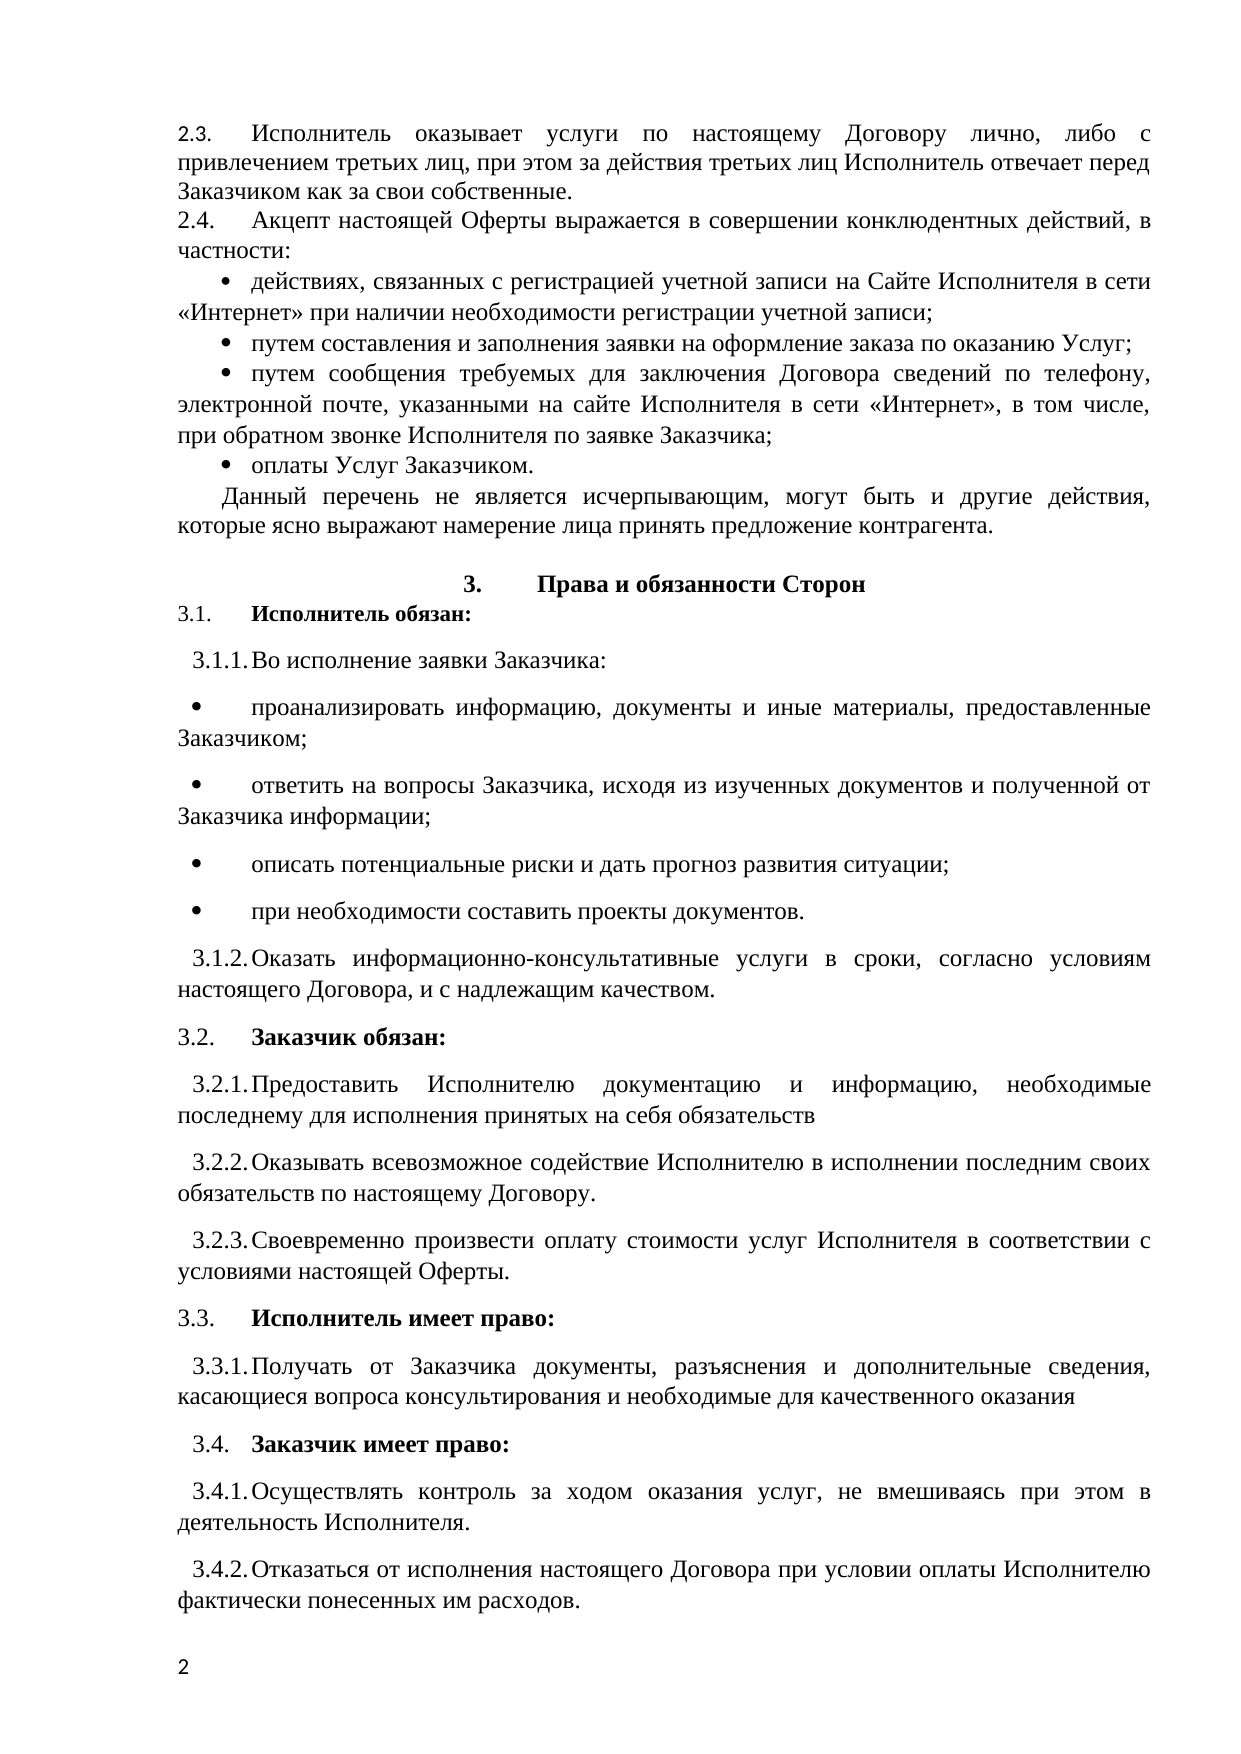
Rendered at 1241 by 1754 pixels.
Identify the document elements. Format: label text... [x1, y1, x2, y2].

list действиях, связанных с регистрацией учетной записи на Сайте Исполнителя в сети «Интернет» при наличии необходимости регистрации учетной записи; [177, 266, 1152, 326]
list проанализировать информацию, документы и иные материалы, предоставленные Заказчиком; [177, 692, 1152, 752]
list путем сообщения требуемых для заключения Договора сведений по телефону, электронной почте, указанными на сайте Исполнителя в сети «Интернет», в том числе, при обратном звонке Исполнителя по заявке Заказчика; [177, 358, 1152, 448]
list Своевременно произвести оплату стоимости услуг Исполнителя в соответствии с условиями настоящей Оферты. [177, 1225, 1152, 1285]
list Исполнитель обязан: [177, 600, 1152, 627]
list при необходимости составить проекты документов. [177, 896, 1152, 925]
list Права и обязанности Сторон [177, 569, 1152, 598]
list Отказаться от исполнения настоящего Договора при условии оплаты Исполнителю фактически понесенных им расходов. [177, 1554, 1152, 1614]
list описать потенциальные риски и дать прогноз развития ситуации; [177, 849, 1152, 877]
list путем составления и заполнения заявки на оформление заказа по оказанию Услуг; [177, 328, 1152, 356]
list Получать от Заказчика документы, разъяснения и дополнительные сведения, касающиеся вопроса консультирования и необходимые для качественного оказания [177, 1351, 1152, 1410]
list Заказчик имеет право: [177, 1429, 1152, 1458]
list Осуществлять контроль за ходом оказания услуг, не вмешиваясь при этом в деятельность Исполнителя. [177, 1476, 1152, 1536]
list ответить на вопросы Заказчика, исходя из изученных документов и полученной от Заказчика информации; [177, 771, 1152, 830]
list Исполнитель имеет право: [177, 1303, 1152, 1332]
list Исполнитель оказывает услуги по настоящему Договору лично, либо с привлечением третьих лиц, при этом за действия третьих лиц Исполнитель отвечает перед Заказчиком как за свои собственные. [177, 118, 1152, 205]
text Данный перечень не является исчерпывающим, могут быть и другие действия, которые ясно выражают намерение лица принять предложение контрагента. [177, 481, 1152, 539]
list Оказывать всевозможное содействие Исполнителю в исполнении последним своих обязательств по настоящему Договору. [177, 1147, 1152, 1207]
list Предоставить Исполнителю документацию и информацию, необходимые последнему для исполнения принятых на себя обязательств [177, 1069, 1152, 1128]
list Оказать информационно-консультативные услуги в сроки, согласно условиям настоящего Договора, и с надлежащим качеством. [177, 943, 1152, 1003]
list Акцепт настоящей Оферты выражается в совершении конклюдентных действий, в частности: [177, 205, 1152, 264]
list оплаты Услуг Заказчиком. [177, 451, 1152, 479]
list Заказчик обязан: [177, 1022, 1152, 1050]
list Во исполнение заявки Заказчика: [177, 645, 1152, 674]
